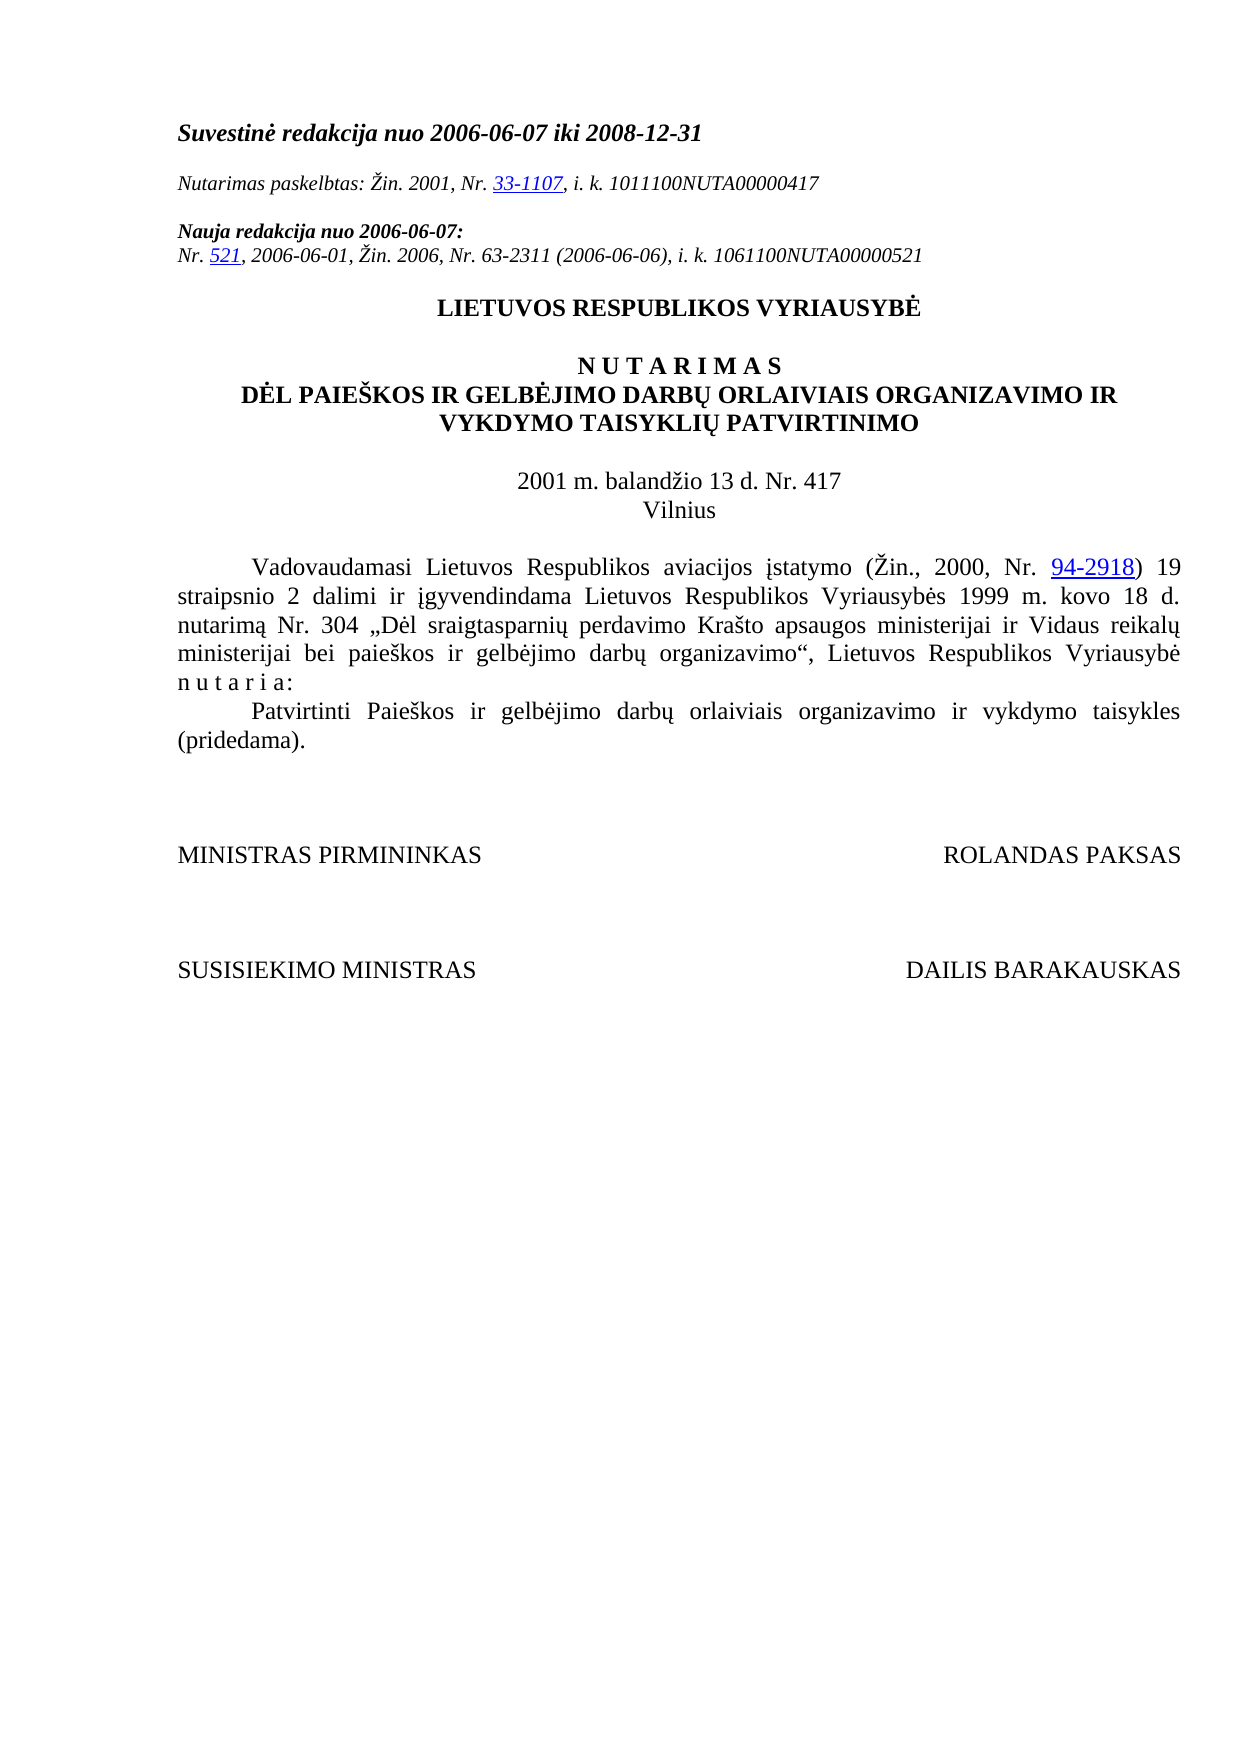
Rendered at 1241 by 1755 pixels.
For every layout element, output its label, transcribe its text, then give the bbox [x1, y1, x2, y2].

text Nr. 521, 2006-06-01, Žin. 2006, Nr. 63-2311 (2006-06-06), i. k. 1061100NUTA00000521 [177, 243, 1181, 267]
text Susisiekimo ministras Dailis Barakauskas [177, 955, 1181, 983]
text LIETUVOS RESPUBLIKOS VYRIAUSYBĖ [177, 293, 1181, 322]
text NUTARIMAS [177, 351, 1181, 380]
text Patvirtinti Paieškos ir gelbėjimo darbų orlaiviais organizavimo ir vykdymo taisykles (pridedama). [177, 696, 1181, 753]
text Nauja redakcija nuo 2006-06-07: [177, 219, 1181, 243]
text 2001 m. balandžio 13 d. Nr. 417 [177, 466, 1181, 495]
text Nutarimas paskelbtas: Žin. 2001, Nr. 33-1107, i. k. 1011100NUTA00000417 [177, 171, 1181, 195]
text DĖL PAIEŠKOS IR GELBĖJIMO DARBŲ ORLAIVIAIS ORGANIZAVIMO IR VYKDYMO TAISYKLIŲ PATVIRTINIMO [177, 380, 1181, 437]
text Vadovaudamasi Lietuvos Respublikos aviacijos įstatymo (Žin., 2000, Nr. 94-2918) 19 straipsnio 2 dalimi ir įgyvendindama Lietuvos Respublikos Vyriausybės 1999 m. kovo 18 d. nutarimą Nr. 304 „Dėl sraigtasparnių perdavimo Krašto apsaugos ministerijai ir Vidaus reikalų ministerijai bei paieškos ir gelbėjimo darbų organizavimo“, Lietuvos Respublikos Vyriausybė nutaria: [177, 552, 1181, 696]
text Suvestinė redakcija nuo 2006-06-07 iki 2008-12-31 [177, 118, 1181, 147]
text Ministras Pirmininkas Rolandas Paksas [177, 840, 1181, 868]
text Vilnius [177, 495, 1181, 523]
